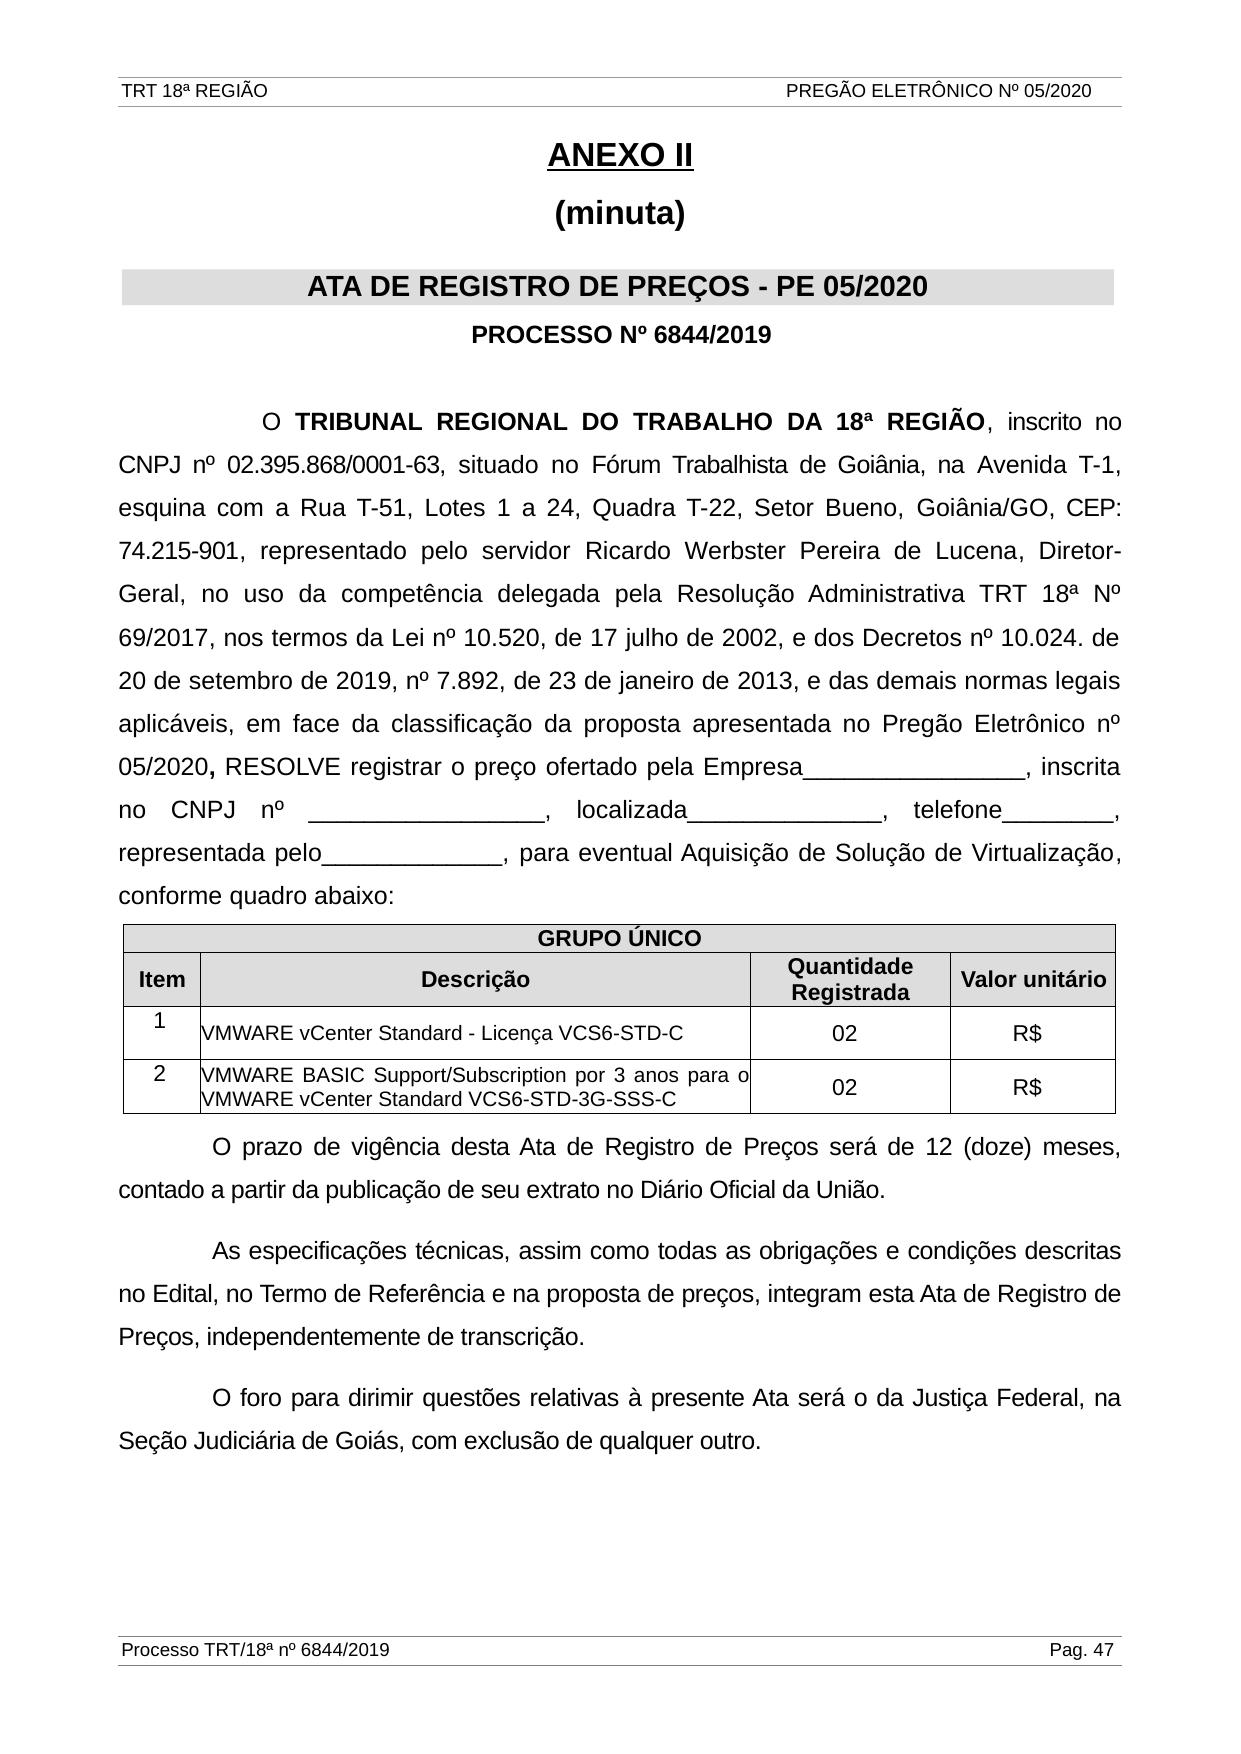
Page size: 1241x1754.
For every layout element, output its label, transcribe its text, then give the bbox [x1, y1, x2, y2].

table_cell Descrição [201, 953, 750, 1006]
text O foro para dirimir questões relativas à presente Ata será o da Justiça Federal, na Seção Judiciária de Goiás, com exclusão de qualquer outro. [118, 1383, 1122, 1455]
table_cell Valor unitário [951, 953, 1115, 1006]
table_cell 02 [751, 1007, 950, 1059]
text (minuta) [118, 193, 1122, 232]
table_cell 02 [751, 1060, 950, 1113]
table_cell 2 [124, 1060, 200, 1113]
table_cell R$ [951, 1060, 1115, 1113]
table_cell Item [124, 953, 200, 1006]
table_cell R$ [951, 1007, 1115, 1059]
text ANEXO II [118, 136, 1122, 174]
table_cell VMWARE vCenter Standard - Licença VCS6-STD-C [201, 1007, 750, 1059]
text As especificações técnicas, assim como todas as obrigações e condições descritas no Edital, no Termo de Referência e na proposta de preços, integram esta Ata de Registro de Preços, independentemente de transcrição. [118, 1236, 1122, 1351]
table_header GRUPO ÚNICO [124, 925, 1115, 952]
text O TRIBUNAL REGIONAL DO TRABALHO DA 18ª REGIÃO, inscrito no CNPJ nº 02.395.868/0001-63, situado no Fórum Trabalhista de Goiânia, na Avenida T-1, esquina com a Rua T-51, Lotes 1 a 24, Quadra T-22, Setor Bueno, Goiânia/GO, CEP: 74.215-901, representado pelo servidor Ricardo Werbster Pereira de Lucena, Diretor-Geral, no uso da competência delegada pela Resolução Administrativa TRT 18ª Nº 69/2017, nos termos da Lei nº 10.520, de 17 julho de 2002, e dos Decretos nº 10.024. de 20 de setembro de 2019, nº 7.892, de 23 de janeiro de 2013, e das demais normas legais aplicáveis, em face da classificação da proposta apresentada no Pregão Eletrônico nº 05/2020, RESOLVE registrar o preço ofertado pela Empresa________________, inscrita no CNPJ nº _________________, localizada______________, telefone________, representada pelo_____________, para eventual Aquisição de Solução de Virtualização, conforme quadro abaixo: [118, 407, 1122, 910]
table_cell Quantidade Registrada [751, 953, 950, 1006]
text O prazo de vigência desta Ata de Registro de Preços será de 12 (doze) meses, contado a partir da publicação de seu extrato no Diário Oficial da União. [118, 1132, 1122, 1204]
table_cell VMWARE BASIC Support/Subscription por 3 anos para o VMWARE vCenter Standard VCS6-STD-3G-SSS-C [201, 1060, 750, 1113]
table_cell 1 [124, 1007, 200, 1059]
text PROCESSO Nº 6844/2019 [118, 320, 1124, 349]
